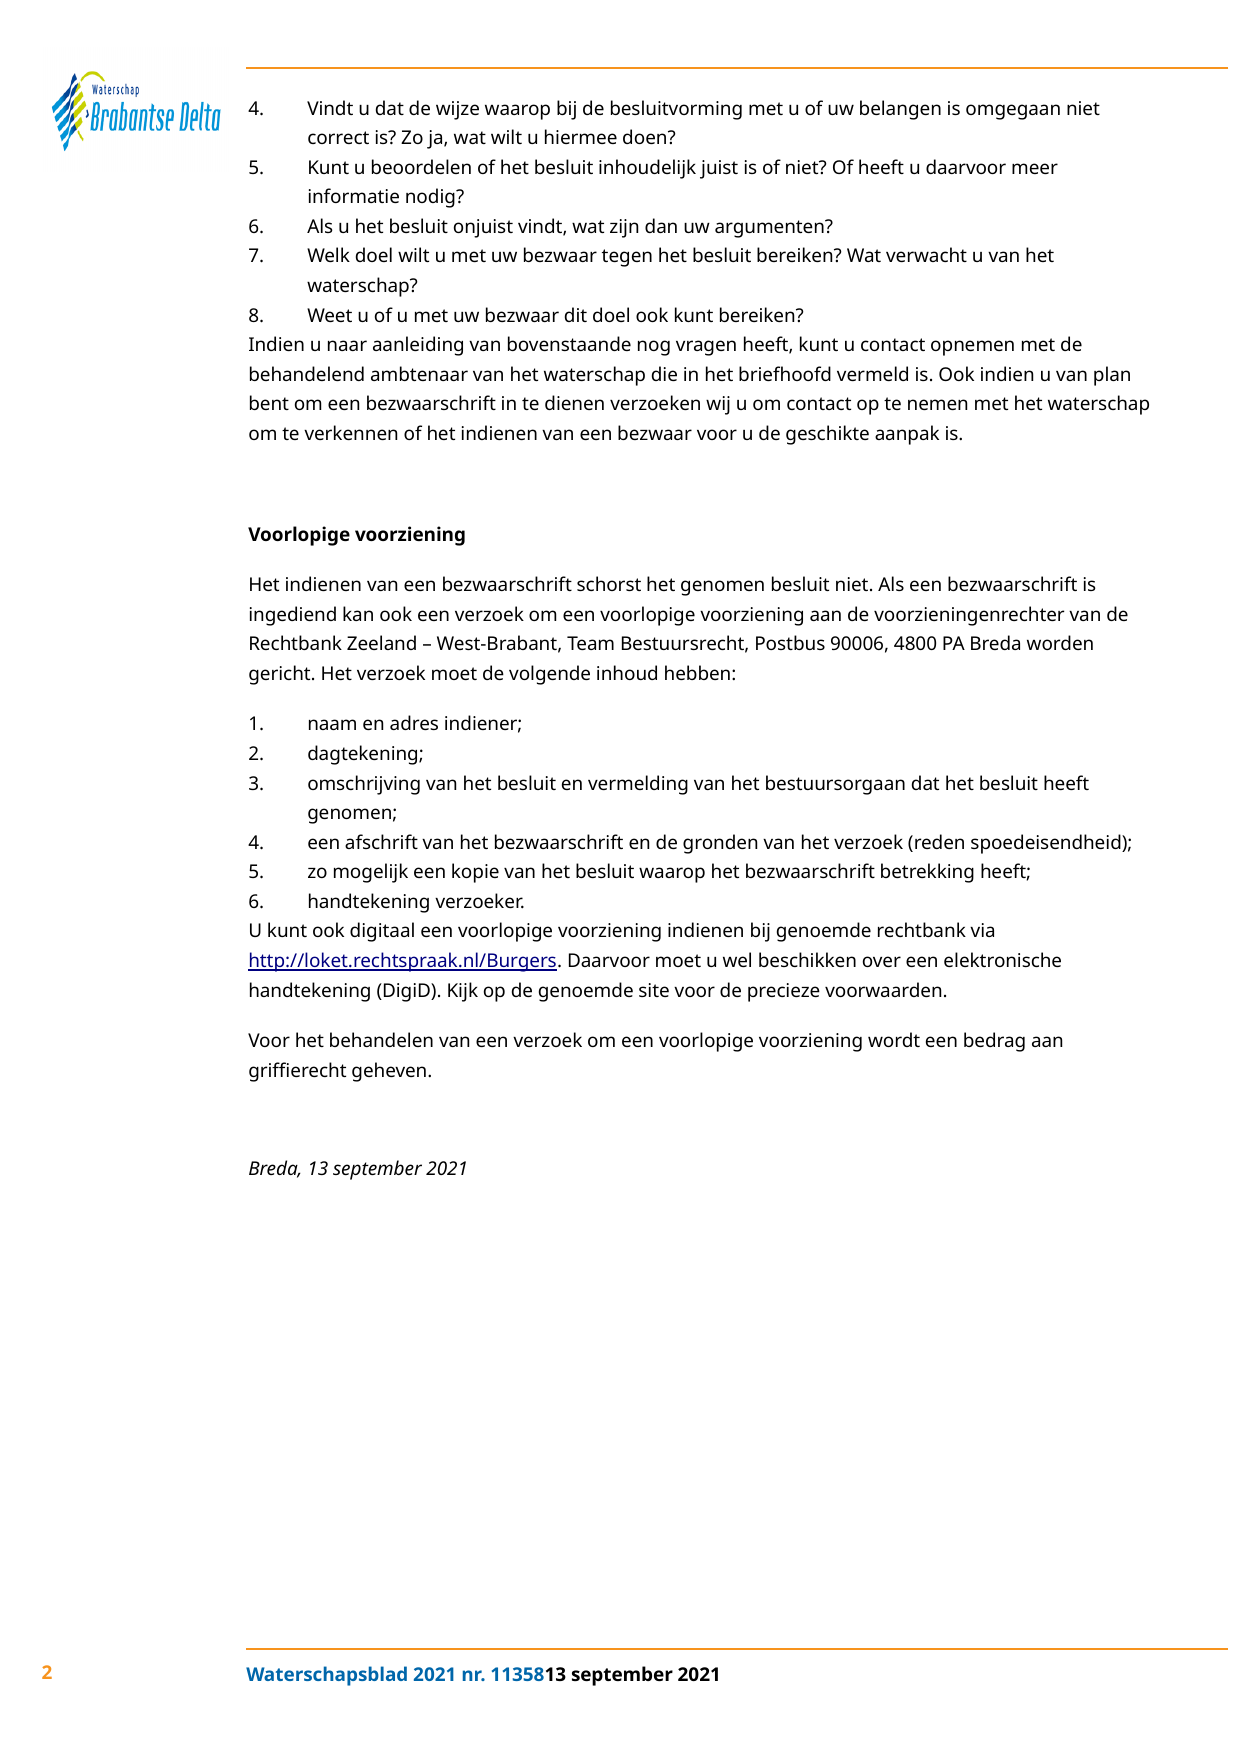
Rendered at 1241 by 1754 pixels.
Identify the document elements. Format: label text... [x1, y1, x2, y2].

list Vindt u dat de wijze waarop bij de besluitvorming met u of uw belangen is omgegaan niet correct is? Zo ja, wat wilt u hiermee doen? [248, 95, 1152, 150]
list handtekening verzoeker. [248, 888, 1152, 914]
list omschrijving van het besluit en vermelding van het bestuursorgaan dat het besluit heeft genomen; [248, 770, 1152, 825]
text Breda, 13 september 2021 [248, 1155, 1152, 1181]
list Kunt u beoordelen of het besluit inhoudelijk juist is of niet? Of heeft u daarvoor meer informatie nodig? [248, 154, 1152, 209]
text U kunt ook digitaal een voorlopige voorziening indienen bij genoemde rechtbank via http://loket.rechtspraak.nl/Burgers. Daarvoor moet u wel beschikken over een elektronische handtekening (DigiD). Kijk op de genoemde site voor de precieze voorwaarden. [248, 918, 1152, 1003]
list een afschrift van het bezwaarschrift en de gronden van het verzoek (reden spoedeisendheid); [248, 829, 1152, 855]
text Voorlopige voorziening [248, 521, 1152, 547]
list Weet u of u met uw bezwaar dit doel ook kunt bereiken? [248, 302, 1152, 328]
text Voor het behandelen van een verzoek om een voorlopige voorziening wordt een bedrag aan griffierecht geheven. [248, 1027, 1152, 1083]
list zo mogelijk een kopie van het besluit waarop het bezwaarschrift betrekking heeft; [248, 858, 1152, 884]
list Als u het besluit onjuist vindt, wat zijn dan uw argumenten? [248, 213, 1152, 239]
list dagtekening; [248, 740, 1152, 766]
picture [41, 47, 231, 172]
list naam en adres indiener; [248, 711, 1152, 736]
text Het indienen van een bezwaarschrift schorst het genomen besluit niet. Als een bezwaarschrift is ingediend kan ook een verzoek om een voorlopige voorziening aan de voorzieningenrechter van de Rechtbank Zeeland – West-Brabant, Team Bestuursrecht, Postbus 90006, 4800 PA Breda worden gericht. Het verzoek moet de volgende inhoud hebben: [248, 571, 1152, 686]
list Welk doel wilt u met uw bezwaar tegen het besluit bereiken? Wat verwacht u van het waterschap? [248, 243, 1152, 298]
text Indien u naar aanleiding van bovenstaande nog vragen heeft, kunt u contact opnemen met de behandelend ambtenaar van het waterschap die in het briefhoofd vermeld is. Ook indien u van plan bent om een bezwaarschrift in te dienen verzoeken wij u om contact op te nemen met het waterschap om te verkennen of het indienen van een bezwaar voor u de geschikte aanpak is. [248, 331, 1152, 446]
